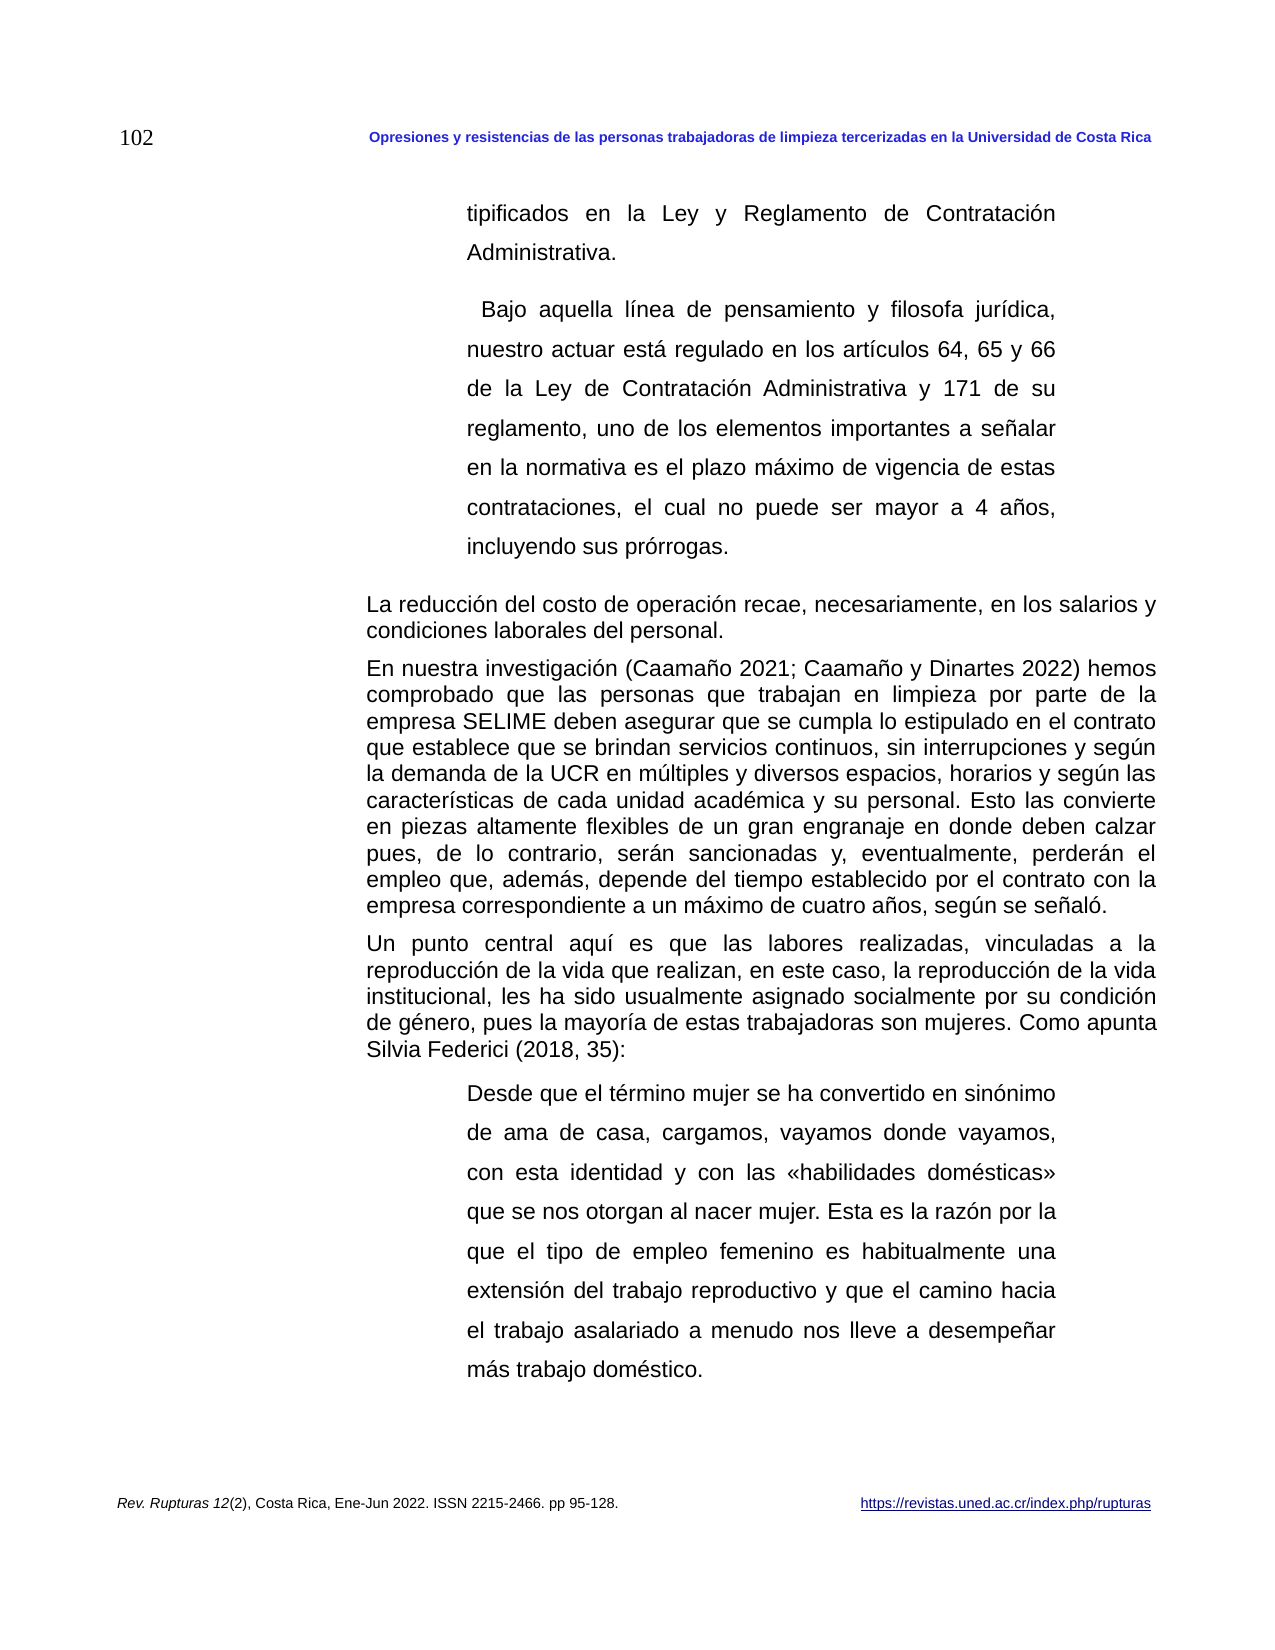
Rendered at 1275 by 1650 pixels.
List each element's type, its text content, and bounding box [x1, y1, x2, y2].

text Desde que el término mujer se ha convertido en sinónimo de ama de casa, cargamos, vayamos donde vayamos, con esta identidad y con las «habilidades domésticas» que se nos otorgan al nacer mujer. Esta es la razón por la que el tipo de empleo femenino es habitualmente una extensión del trabajo reproductivo y que el camino hacia el trabajo asalariado a menudo nos lleve a desempeñar más trabajo doméstico. [467, 1080, 1056, 1382]
text Bajo aquella línea de pensamiento y filosofa jurídica, nuestro actuar está regulado en los artículos 64, 65 y 66 de la Ley de Contratación Administrativa y 171 de su reglamento, uno de los elementos importantes a señalar en la normativa es el plazo máximo de vigencia de estas contrataciones, el cual no puede ser mayor a 4 años, incluyendo sus prórrogas. [467, 296, 1056, 560]
text tipificados en la Ley y Reglamento de Contratación Administrativa. [467, 200, 1056, 266]
text En nuestra investigación (Caamaño 2021; Caamaño y Dinartes 2022) hemos comprobado que las personas que trabajan en limpieza por parte de la empresa SELIME deben asegurar que se cumpla lo estipulado en el contrato que establece que se brindan servicios continuos, sin interrupciones y según la demanda de la UCR en múltiples y diversos espacios, horarios y según las características de cada unidad académica y su personal. Esto las convierte en piezas altamente flexibles de un gran engranaje en donde deben calzar pues, de lo contrario, serán sancionadas y, eventualmente, perderán el empleo que, además, depende del tiempo establecido por el contrato con la empresa correspondiente a un máximo de cuatro años, según se señaló. [366, 655, 1157, 918]
text La reducción del costo de operación recae, necesariamente, en los salarios y condiciones laborales del personal. [366, 591, 1157, 643]
text Un punto central aquí es que las labores realizadas, vinculadas a la reproducción de la vida que realizan, en este caso, la reproducción de la vida institucional, les ha sido usualmente asignado socialmente por su condición de género, pues la mayoría de estas trabajadoras son mujeres. Como apunta Silvia Federici (2018, 35): [366, 930, 1157, 1062]
